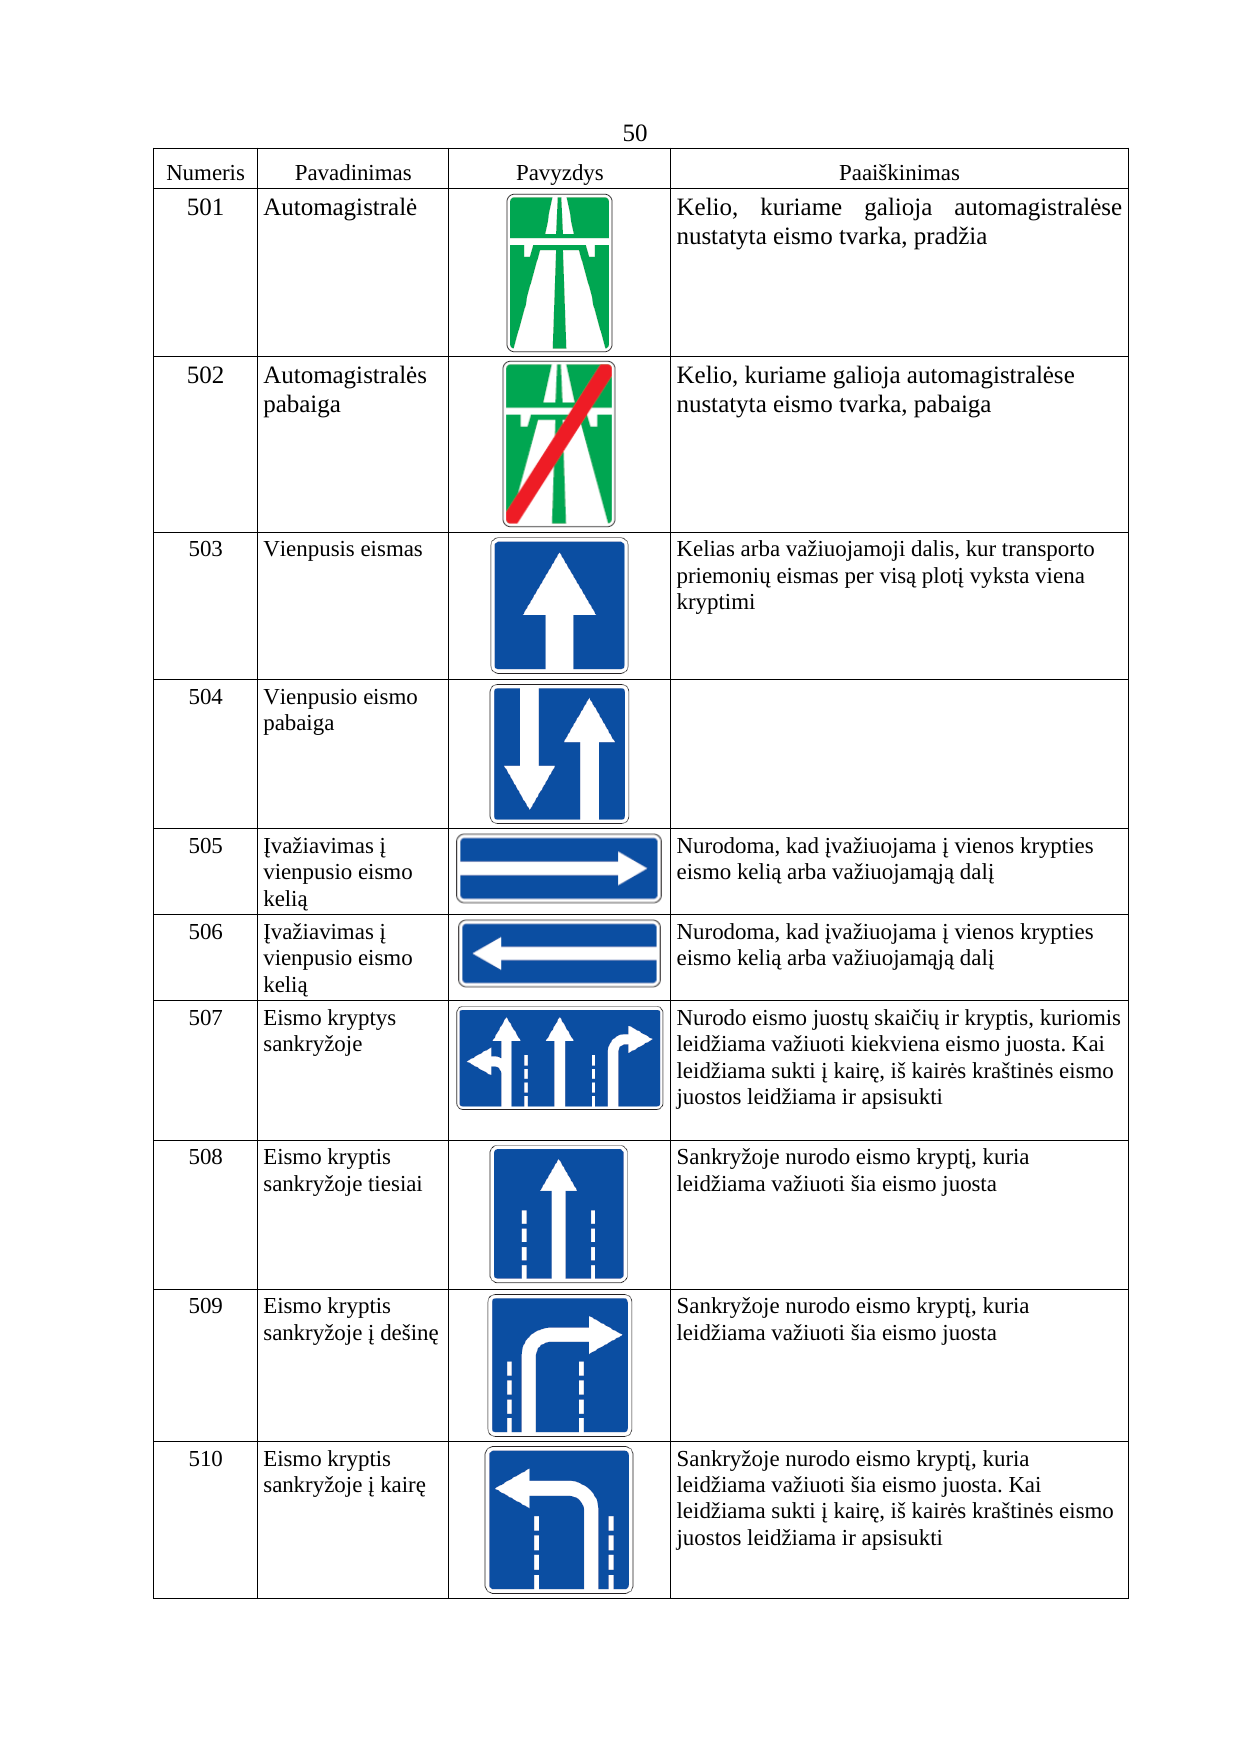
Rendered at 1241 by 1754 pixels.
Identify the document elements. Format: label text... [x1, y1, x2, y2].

table_cell Kelio, kuriame galioja automagistralėse nustatyta eismo tvarka, pradžia [671, 189, 1128, 356]
table_cell 504 [154, 680, 257, 828]
table_cell Kelio, kuriame galioja automagistralėse nustatyta eismo tvarka, pabaiga [671, 357, 1128, 532]
table_cell 502 [154, 357, 257, 532]
table_cell Automagistralės pabaiga [258, 357, 448, 532]
table_cell Automagistralė [258, 189, 448, 356]
table_header Numeris [154, 149, 257, 188]
table_cell Sankryžoje nurodo eismo kryptį, kuria leidžiama važiuoti šia eismo juosta [671, 1141, 1128, 1288]
table_cell 506 [154, 915, 257, 1000]
table_cell [449, 1442, 670, 1598]
table_header Pavadinimas [258, 149, 448, 188]
table_cell [449, 189, 670, 356]
table_cell Nurodoma, kad įvažiuojama į vienos krypties eismo kelią arba važiuojamąją dalį [671, 829, 1128, 914]
table_cell [449, 357, 670, 532]
table_cell Eismo kryptis sankryžoje į dešinę [258, 1290, 448, 1441]
table_cell Eismo kryptys sankryžoje [258, 1001, 448, 1139]
table_cell 507 [154, 1001, 257, 1139]
table_cell [449, 1001, 670, 1139]
table_cell Eismo kryptis sankryžoje tiesiai [258, 1141, 448, 1288]
table_cell [671, 680, 1128, 828]
table_header Pavyzdys [449, 149, 670, 188]
table_cell 510 [154, 1442, 257, 1598]
table_cell Sankryžoje nurodo eismo kryptį, kuria leidžiama važiuoti šia eismo juosta [671, 1290, 1128, 1441]
table_cell [449, 1141, 670, 1288]
table_cell Nurodoma, kad įvažiuojama į vienos krypties eismo kelią arba važiuojamąją dalį [671, 915, 1128, 1000]
table_cell [449, 915, 670, 1000]
table_cell 509 [154, 1290, 257, 1441]
table_cell Įvažiavimas į vienpusio eismo kelią [258, 915, 448, 1000]
table_cell Nurodo eismo juostų skaičių ir kryptis, kuriomis leidžiama važiuoti kiekviena eismo juosta. Kai leidžiama sukti į kairę, iš kairės kraštinės eismo juostos leidžiama ir apsisukti [671, 1001, 1128, 1139]
table_cell Eismo kryptis sankryžoje į kairę [258, 1442, 448, 1598]
table_cell Kelias arba važiuojamoji dalis, kur transporto priemonių eismas per visą plotį vyksta viena kryptimi [671, 533, 1128, 679]
table_cell 501 [154, 189, 257, 356]
table_cell 505 [154, 829, 257, 914]
table_header Paaiškinimas [671, 149, 1128, 188]
table_cell [449, 829, 670, 914]
table_cell 508 [154, 1141, 257, 1288]
table_cell Įvažiavimas į vienpusio eismo kelią [258, 829, 448, 914]
table_cell Vienpusis eismas [258, 533, 448, 679]
table_cell [449, 1290, 670, 1441]
table_cell 503 [154, 533, 257, 679]
table_cell [449, 533, 670, 679]
table_cell [449, 680, 670, 828]
table_cell Sankryžoje nurodo eismo kryptį, kuria leidžiama važiuoti šia eismo juosta. Kai leidžiama sukti į kairę, iš kairės kraštinės eismo juostos leidžiama ir apsisukti [671, 1442, 1128, 1598]
table_cell Vienpusio eismo pabaiga [258, 680, 448, 828]
